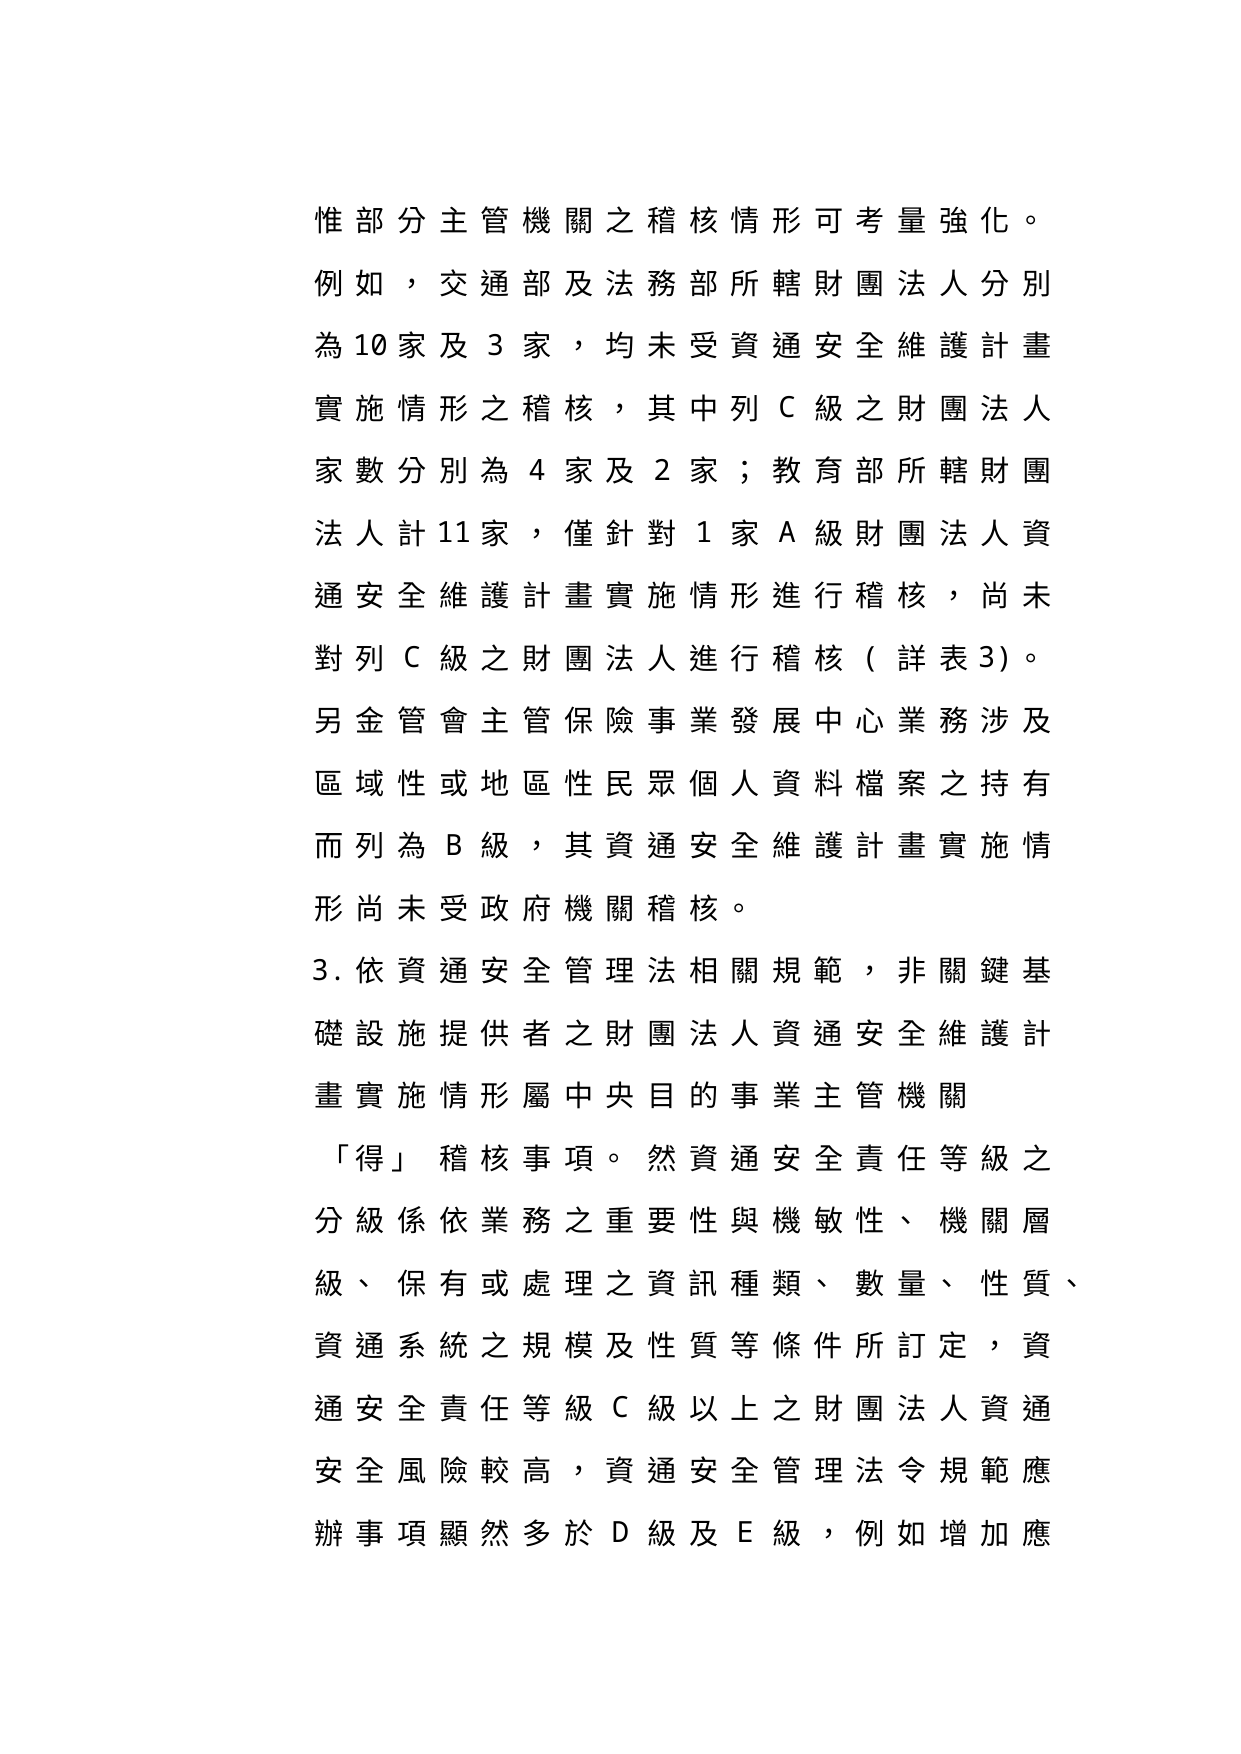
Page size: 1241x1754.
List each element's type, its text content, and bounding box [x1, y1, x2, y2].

text 3.依資通安全管理法相關規範，非關鍵基礎設施提供者之財團法人資通安全維護計畫實施情形屬中央目的事業主管機關「得」稽核事項。然資通安全責任等級之分級係依業務之重要性與機敏性、機關層級、保有或處理之資訊種類、數量、性質、資通系統之規模及性質等條件所訂定，資通安全責任等級C級以上之財團法人資通安全風險較高，資通安全管理法令規範應辦事項顯然多於D級及E級，例如增加應辦理管理面之資通安全專責人員設置、內部稽核、資訊安全管理之導入；技術面之安全性檢測與資通安全健檢、認知訓練面之訓練時數較高及有效專業證照之持有等，而資通安全管理法施行迄今已逾2年，中央目的事業主管機關容宜斟酌資通安全風險，研謀強化對財團法人資通安全維護計畫實施情形之稽核，以促使財團法人確實妥適辦理資通安全維護事務。 [271, 927, 1058, 1552]
text 2.詢據財團法人回覆截至110年4月底止資通安全維護計畫之實施受稽核情形資料顯示，多數主管機關對於資通安全責任等級列C級以上之財團法人已採行稽核措施，惟部分主管機關之稽核情形可考量強化。例如，交通部及法務部所轄財團法人分別為10家及3家，均未受資通安全維護計畫實施情形之稽核，其中列C級之財團法人家數分別為4家及2家；教育部所轄財團法人計11家，僅針對1家A級財團法人資通安全維護計畫實施情形進行稽核，尚未對列C級之財團法人進行稽核(詳表3)。另金管會主管保險事業發展中心業務涉及區域性或地區性民眾個人資料檔案之持有而列為B級，其資通安全維護計畫實施情形尚未受政府機關稽核。 [271, 177, 1058, 927]
